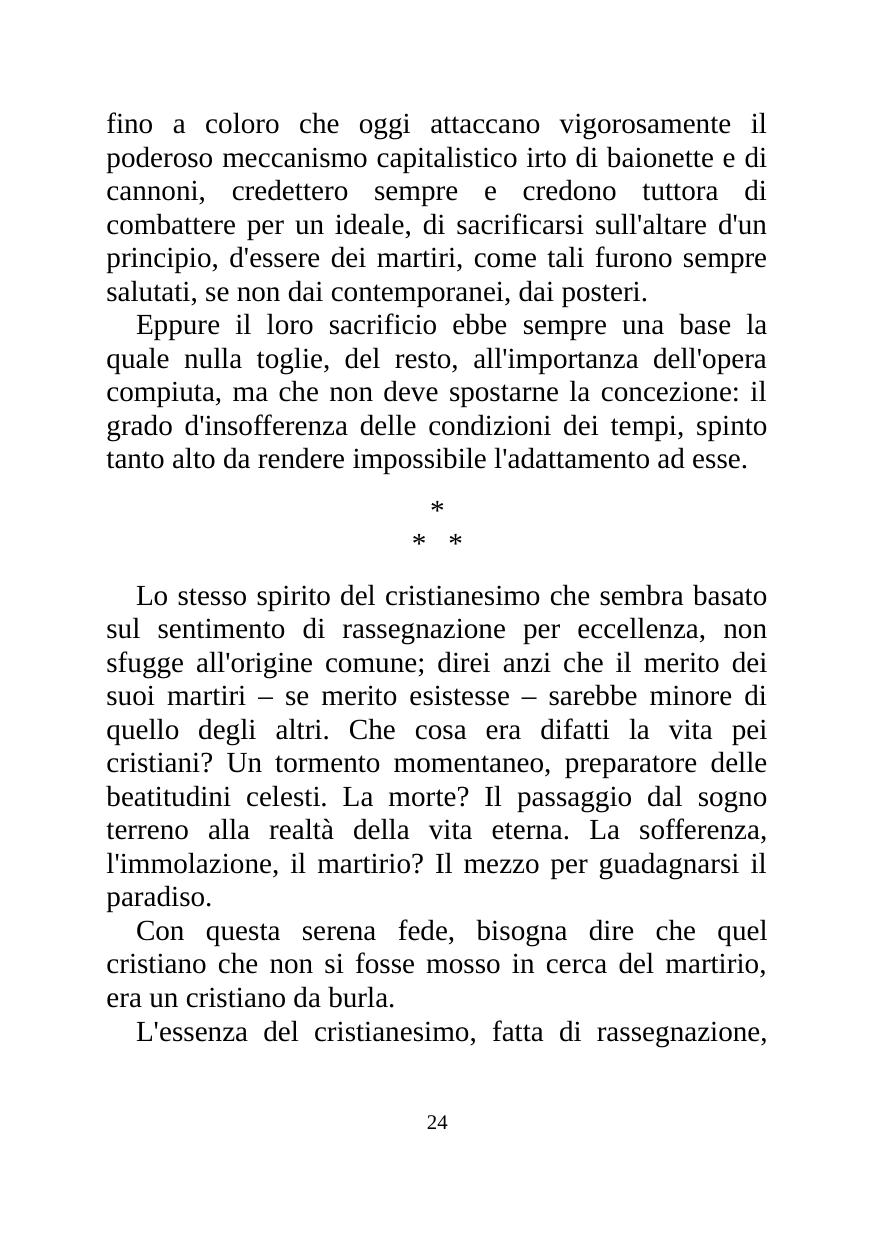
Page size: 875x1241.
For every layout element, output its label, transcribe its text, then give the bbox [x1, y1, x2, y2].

text Con questa serena fede, bisogna dire che quel cristiano che non si fosse mosso in cerca del martirio, era un cristiano da burla. [106, 913, 768, 1014]
text Eppure il loro sacrificio ebbe sempre una base la quale nulla toglie, del resto, all'importanza dell'opera compiuta, ma che non deve spostarne la concezione: il grado d'insofferenza delle condizioni dei tempi, spinto tanto alto da rendere impossibile l'adattamento ad esse. [106, 307, 768, 475]
text L'essenza del cristianesimo, fatta di rassegnazione, [106, 1014, 768, 1047]
text * * * [106, 493, 768, 560]
text fino a coloro che oggi attaccano vigorosamente il poderoso meccanismo capitalistico irto di baionette e di cannoni, credettero sempre e credono tuttora di combattere per un ideale, di sacrificarsi sull'altare d'un principio, d'essere dei martiri, come tali furono sempre salutati, se non dai contemporanei, dai posteri. [106, 106, 768, 307]
text Lo stesso spirito del cristianesimo che sembra basato sul sentimento di rassegnazione per eccellenza, non sfugge all'origine comune; direi anzi che il merito dei suoi martiri – se merito esistesse – sarebbe minore di quello degli altri. Che cosa era difatti la vita pei cristiani? Un tormento momentaneo, preparatore delle beatitudini celesti. La morte? Il passaggio dal sogno terreno alla realtà della vita eterna. La sofferenza, l'immolazione, il martirio? Il mezzo per guadagnarsi il paradiso. [106, 578, 768, 913]
